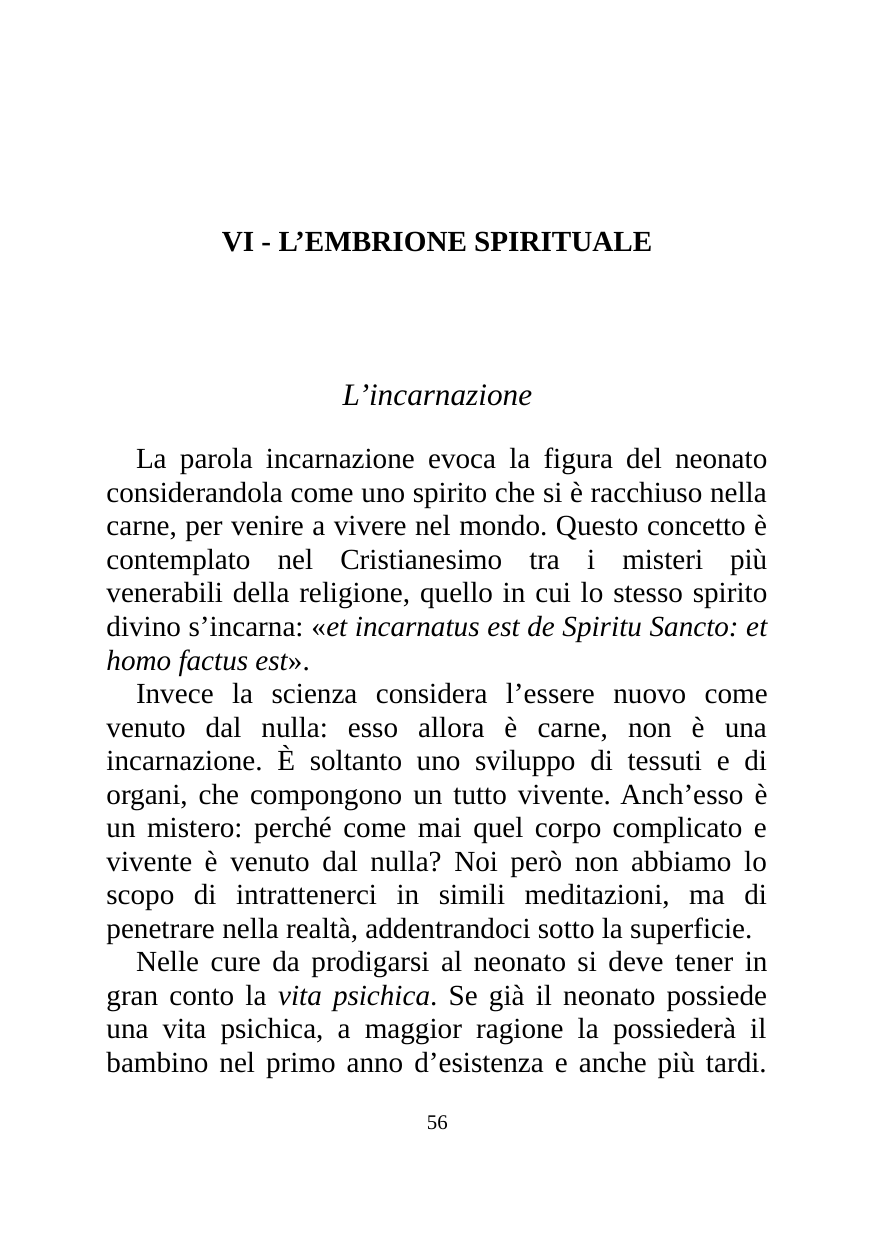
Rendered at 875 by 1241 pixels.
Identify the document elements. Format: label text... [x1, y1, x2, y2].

text La parola incarnazione evoca la figura del neonato considerandola come uno spirito che si è racchiuso nella carne, per venire a vivere nel mondo. Questo concetto è contemplato nel Cristianesimo tra i misteri più venerabili della religione, quello in cui lo stesso spirito divino s’incarna: «et incarnatus est de Spiritu Sancto: et homo factus est». [106, 441, 768, 676]
text Nelle cure da prodigarsi al neonato si deve tener in gran conto la vita psichica. Se già il neonato possiede una vita psichica, a maggior ragione la possiederà il bambino nel primo anno d’esistenza e anche più tardi. [106, 944, 768, 1079]
subtitle VI - L’EMBRIONE SPIRITUALE [106, 224, 768, 258]
subtitle L’incarnazione [106, 376, 768, 412]
text Invece la scienza considera l’essere nuovo come venuto dal nulla: esso allora è carne, non è una incarnazione. È soltanto uno sviluppo di tessuti e di organi, che compongono un tutto vivente. Anch’esso è un mistero: perché come mai quel corpo complicato e vivente è venuto dal nulla? Noi però non abbiamo lo scopo di intrattenerci in simili meditazioni, ma di penetrare nella realtà, addentrandoci sotto la superficie. [106, 676, 768, 944]
